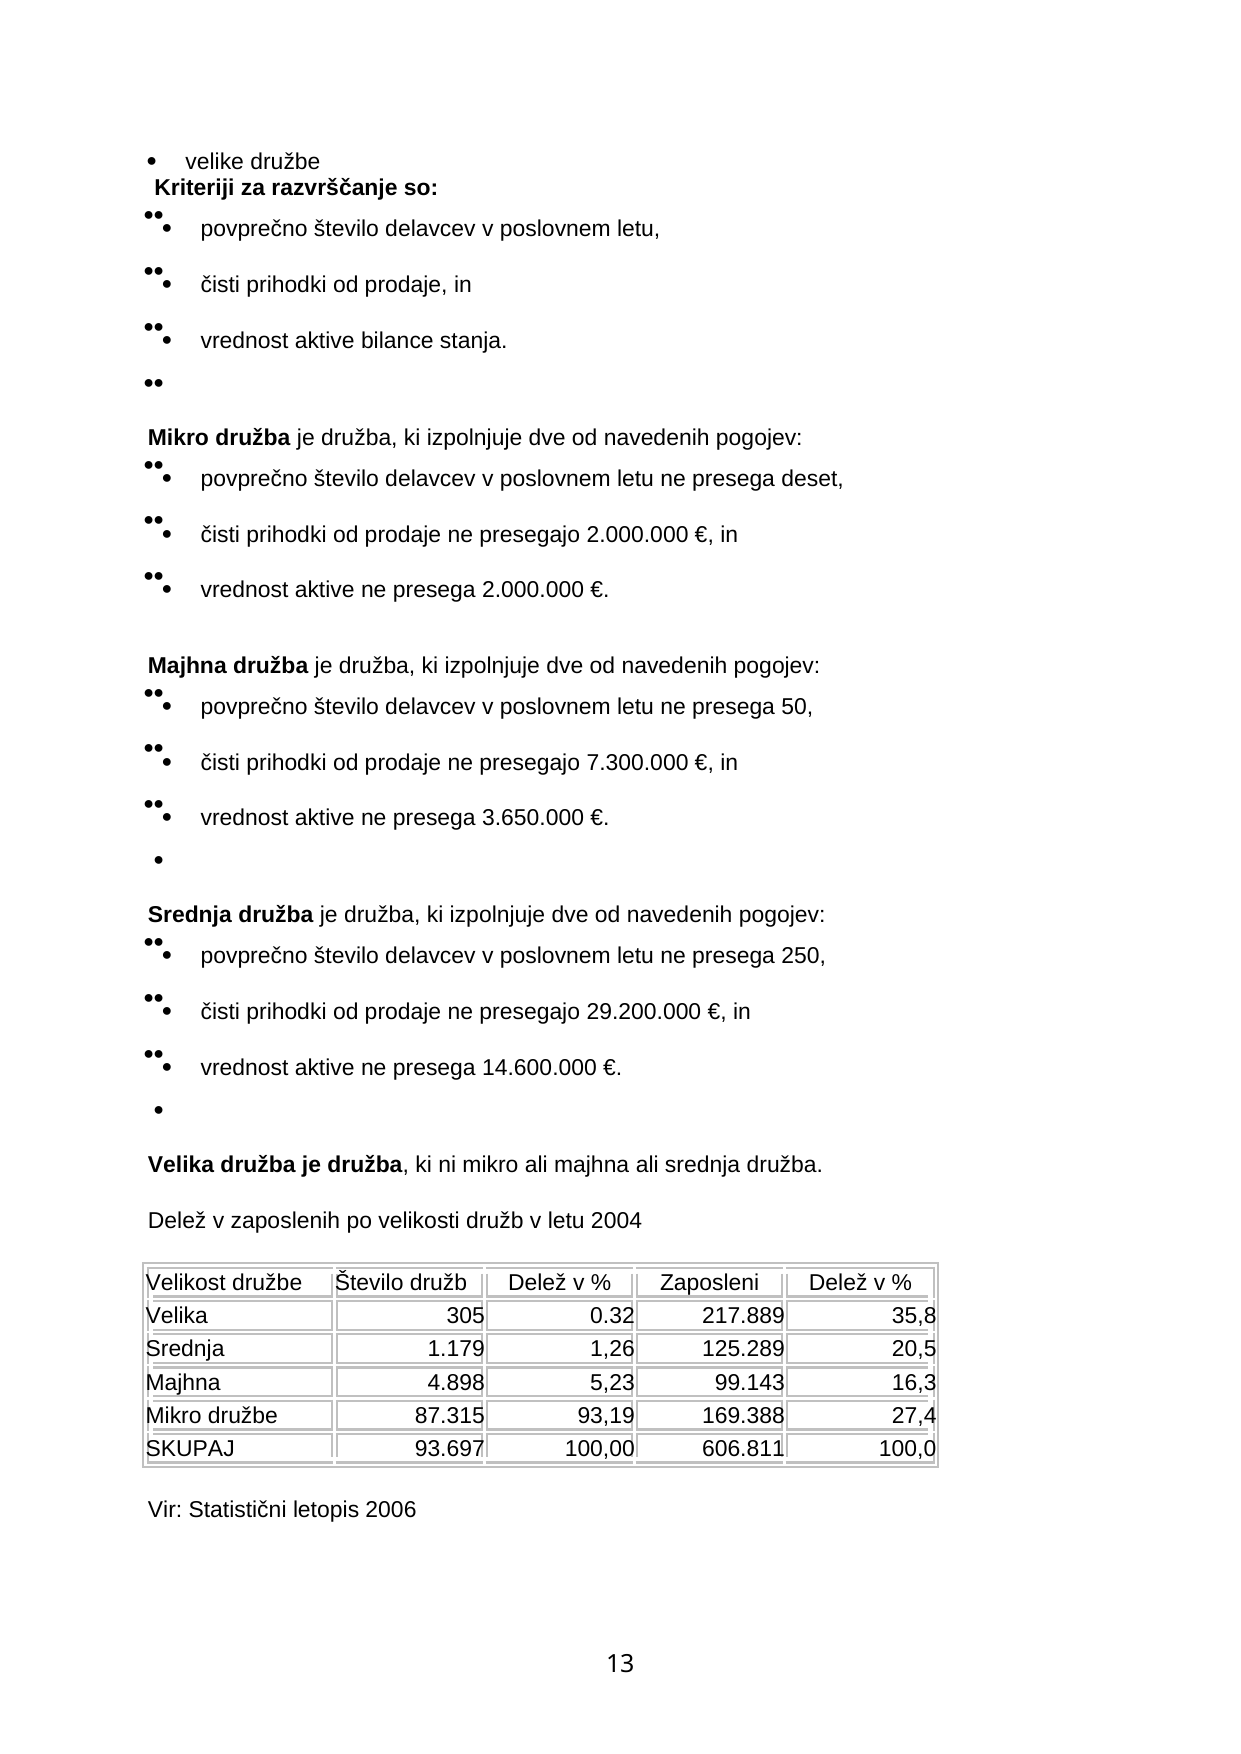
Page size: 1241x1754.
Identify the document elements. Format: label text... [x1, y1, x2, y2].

table_header [153, 200, 161, 256]
table_cell [143, 846, 153, 901]
table_cell 1,26 [488, 1335, 631, 1362]
table_cell Majhna [145, 1362, 334, 1395]
table_header [143, 450, 153, 506]
table_header povprečno število delavcev v poslovnem letu ne presega 250, [161, 928, 832, 983]
table_cell 606.811 [635, 1434, 784, 1461]
table_header Število družb [335, 1264, 484, 1295]
table_header [143, 200, 153, 256]
table_header [153, 790, 161, 846]
table_cell [161, 846, 616, 901]
table_cell 27,4 [785, 1395, 936, 1428]
table_cell 87.315 [338, 1402, 481, 1428]
text Velika družba je družba, ki ni mikro ali majhna ali srednja družba. [148, 1151, 1092, 1177]
table_header [153, 506, 161, 562]
table_header [153, 928, 161, 983]
text Majhna družba je družba, ki izpolnjuje dve od navedenih pogojev: [148, 652, 1092, 678]
table_cell 35,8 [785, 1295, 936, 1328]
table_cell 125.289 [638, 1335, 781, 1362]
table_cell 217.889 [638, 1302, 781, 1328]
table_cell 99.143 [638, 1369, 781, 1395]
table_header Delež v % [485, 1264, 634, 1295]
table_cell [161, 1095, 628, 1151]
table_cell 93,19 [488, 1402, 631, 1428]
table_header [143, 562, 153, 618]
table_header [153, 256, 161, 312]
table_header [143, 312, 153, 368]
table_header [143, 790, 153, 846]
text Delež v zaposlenih po velikosti družb v letu 2004 [148, 1207, 1092, 1233]
table_header [153, 1039, 161, 1095]
table_header povprečno število delavcev v poslovnem letu ne presega 50, [161, 678, 819, 734]
table_header vrednost aktive ne presega 3.650.000 €. [161, 790, 616, 846]
table_header [143, 734, 153, 790]
table_cell 16,3 [785, 1362, 936, 1395]
table_header [143, 256, 153, 312]
table_cell [161, 368, 514, 424]
table_cell [153, 1095, 161, 1151]
table_cell 169.388 [638, 1402, 781, 1428]
table_cell 20,5 [785, 1329, 936, 1362]
table_cell SKUPAJ [145, 1428, 334, 1461]
table_header [143, 1039, 153, 1095]
table_header [143, 506, 153, 562]
table_cell [153, 368, 161, 424]
table_cell [143, 1095, 153, 1151]
table_cell 0.32 [488, 1302, 631, 1328]
table_header Zaposleni [635, 1264, 784, 1295]
table_header [153, 984, 161, 1039]
table_header [143, 928, 153, 983]
table_cell Mikro družbe [145, 1395, 334, 1428]
text Mikro družba je družba, ki izpolnjuje dve od navedenih pogojev: [148, 424, 1092, 450]
table_header Velikost družbe [145, 1264, 334, 1295]
table_header čisti prihodki od prodaje ne presegajo 29.200.000 €, in [161, 984, 757, 1039]
table_cell 5,23 [488, 1369, 631, 1395]
table_cell 93.697 [335, 1434, 484, 1461]
table_header [153, 312, 161, 368]
table_header [153, 450, 161, 506]
text Kriteriji za razvrščanje so: [148, 174, 1092, 200]
table_header čisti prihodki od prodaje ne presegajo 2.000.000 €, in [161, 506, 744, 562]
table_header [143, 984, 153, 1039]
table_header Delež v % [785, 1264, 936, 1295]
list velike družbe [148, 148, 1092, 174]
table_cell [143, 368, 153, 424]
table_cell [146, 1523, 1240, 1551]
table_cell 93,19 [485, 1395, 634, 1412]
table_header povprečno število delavcev v poslovnem letu ne presega deset, [161, 450, 850, 506]
table_cell Velika [145, 1295, 334, 1328]
table_header vrednost aktive bilance stanja. [161, 312, 514, 368]
table_cell 100,00 [485, 1434, 634, 1461]
table_cell 1.179 [338, 1335, 481, 1362]
table_header [153, 734, 161, 790]
text Srednja družba je družba, ki izpolnjuje dve od navedenih pogojev: [148, 901, 1092, 928]
table_cell 169.388 [635, 1395, 784, 1417]
table_header čisti prihodki od prodaje ne presegajo 7.300.000 €, in [161, 734, 744, 790]
table_cell 100,0 [785, 1428, 936, 1461]
table_cell Srednja [145, 1329, 334, 1362]
table_header vrednost aktive ne presega 14.600.000 €. [161, 1039, 628, 1095]
table_cell 305 [338, 1302, 481, 1328]
table_header vrednost aktive ne presega 2.000.000 €. [161, 562, 616, 618]
table_cell 4.898 [338, 1369, 481, 1395]
table_cell 87.315 [335, 1395, 484, 1416]
table_header čisti prihodki od prodaje, in [161, 256, 478, 312]
table_header [153, 562, 161, 618]
table_header povprečno število delavcev v poslovnem letu, [161, 200, 666, 256]
table_cell [153, 846, 161, 901]
table_header [143, 678, 153, 734]
table_header Vir: Statistični letopis 2006 [146, 1495, 1240, 1523]
table_header [153, 678, 161, 734]
